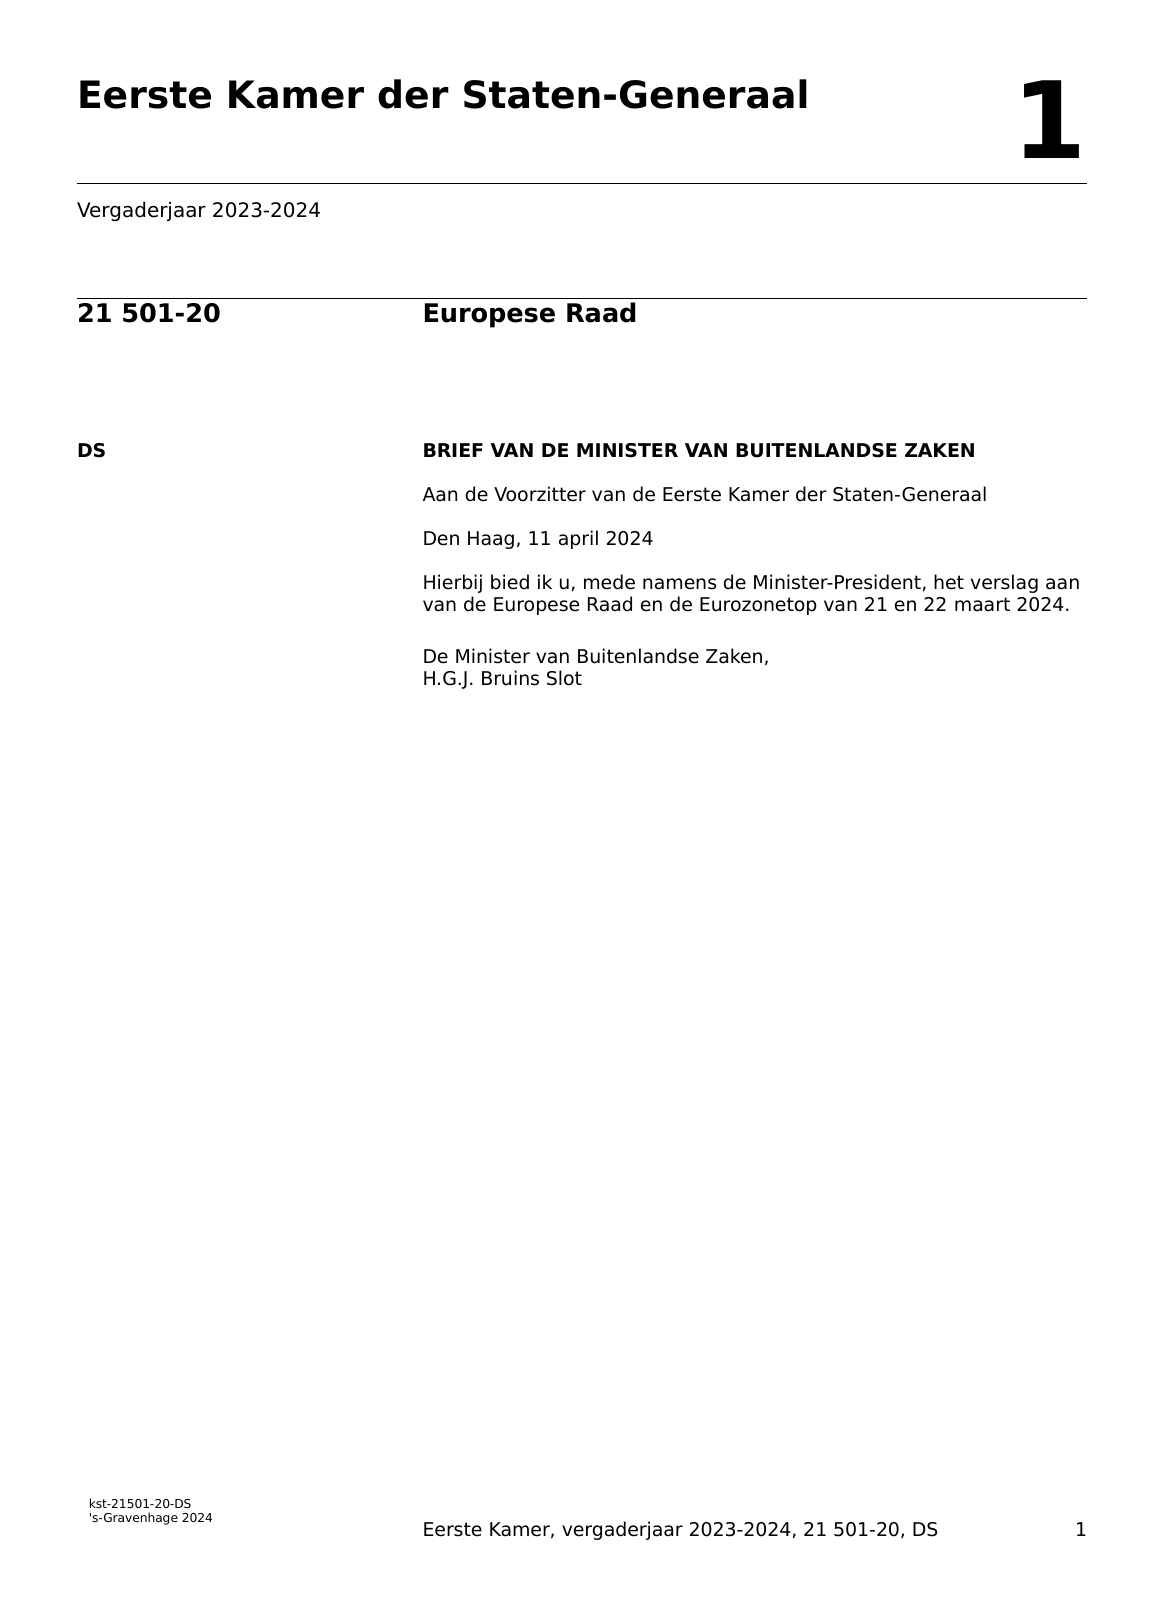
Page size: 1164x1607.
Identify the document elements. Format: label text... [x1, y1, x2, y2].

table_cell Vergaderjaar 2023-2024 [77, 184, 1087, 298]
text De Minister van Buitenlandse Zaken, H.G.J. Bruins Slot [422, 646, 1087, 690]
text Den Haag, 11 april 2024 [422, 528, 1087, 550]
table_header Eerste Kamer der Staten-Generaal [77, 59, 886, 183]
subtitle DS BRIEF VAN DE MINISTER VAN BUITENLANDSE ZAKEN [77, 440, 1087, 462]
text Aan de Voorzitter van de Eerste Kamer der Staten-Generaal [422, 484, 1087, 506]
table_header 1 [886, 59, 1087, 183]
subtitle 21 501-20 Europese Raad [77, 299, 1087, 329]
text 's-Gravenhage 2024 [88, 1511, 323, 1525]
text Hierbij bied ik u, mede namens de Minister-President, het verslag aan van de Europese Raad en de Eurozonetop van 21 en 22 maart 2024. [422, 572, 1087, 616]
text kst-21501-20-DS [88, 1497, 323, 1511]
